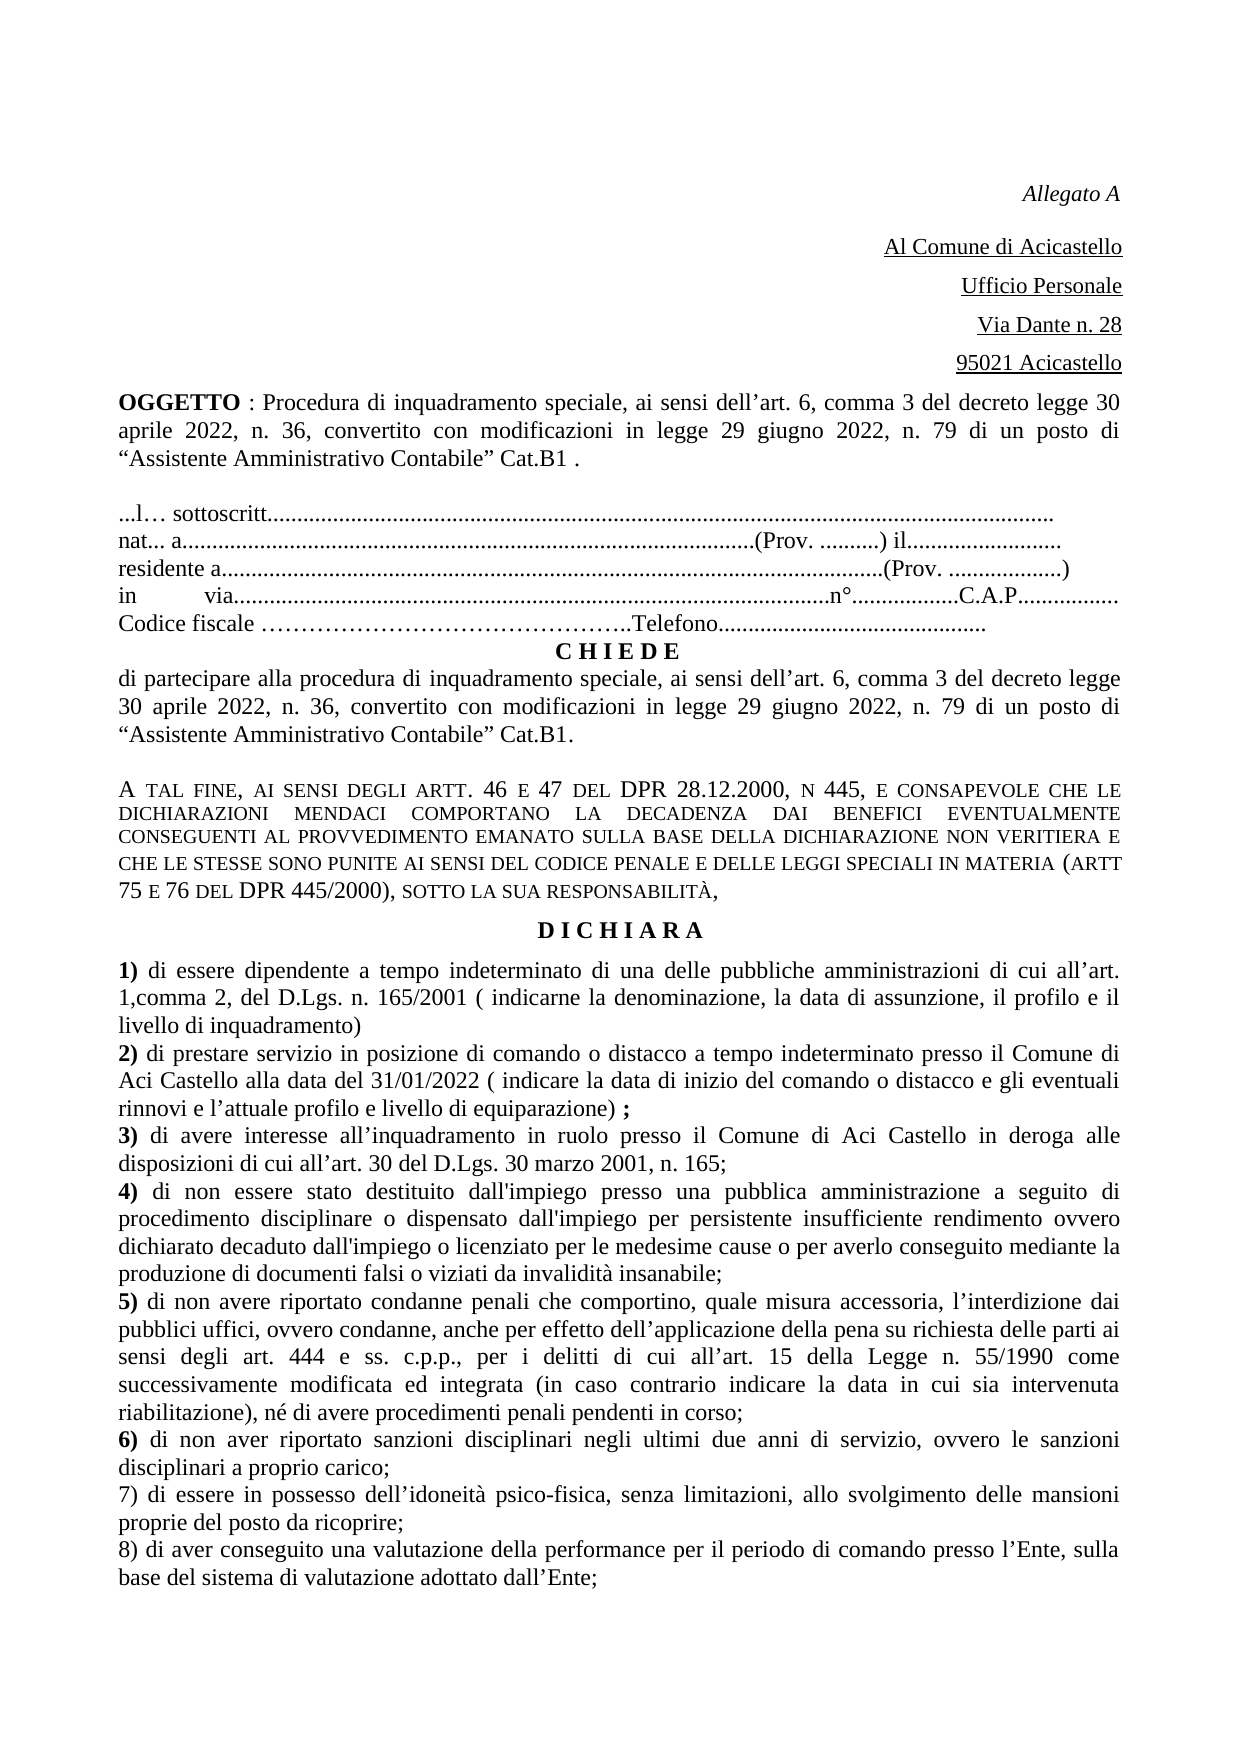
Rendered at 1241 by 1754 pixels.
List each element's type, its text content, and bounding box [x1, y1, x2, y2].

text 2) di prestare servizio in posizione di comando o distacco a tempo indeterminato presso il Comune di Aci Castello alla data del 31/01/2022 ( indicare la data di inizio del comando o distacco e gli eventuali rinnovi e l’attuale profilo e livello di equiparazione) ; [118, 1039, 1122, 1121]
text 6) di non aver riportato sanzioni disciplinari negli ultimi due anni di servizio, ovvero le sanzioni disciplinari a proprio carico; [118, 1425, 1122, 1480]
text residente a...............................................................................................................(Prov. ...................) [118, 554, 1122, 582]
text 7) di essere in possesso dell’idoneità psico-fisica, senza limitazioni, allo svolgimento delle mansioni proprie del posto da ricoprire; [118, 1480, 1122, 1536]
text Allegato A [118, 180, 1122, 207]
text Ufficio Personale [118, 272, 1122, 298]
text 8) di aver conseguito una valutazione della performance per il periodo di comando presso l’Ente, sulla base del sistema di valutazione adottato dall’Ente; [118, 1536, 1122, 1591]
text Via Dante n. 28 [118, 311, 1122, 337]
text in via....................................................................................................n°..................C.A.P................. Codice fiscale ………………………………………..Telefono............................................. [118, 582, 1122, 637]
text ...l… sottoscritt.................................................................................................................................... [118, 499, 1122, 526]
text nat... a................................................................................................(Prov. ..........) il.......................... [118, 526, 1122, 554]
text A TAL FINE, AI SENSI DEGLI ARTT. 46 E 47 DEL DPR 28.12.2000, N 445, E CONSAPEVOLE CHE LE DICHIARAZIONI MENDACI COMPORTANO LA DECADENZA DAI BENEFICI EVENTUALMENTE CONSEGUENTI AL PROVVEDIMENTO EMANATO SULLA BASE DELLA DICHIARAZIONE NON VERITIERA E CHE LE STESSE SONO PUNITE AI SENSI DEL CODICE PENALE E DELLE LEGGI SPECIALI IN MATERIA (ARTT 75 E 76 DEL DPR 445/2000), SOTTO LA SUA RESPONSABILITÀ, [118, 775, 1122, 903]
text 95021 Acicastello [118, 349, 1122, 376]
text OGGETTO : Procedura di inquadramento speciale, ai sensi dell’art. 6, comma 3 del decreto legge 30 aprile 2022, n. 36, convertito con modificazioni in legge 29 giugno 2022, n. 79 di un posto di “Assistente Amministrativo Contabile” Cat.B1 . [118, 388, 1122, 471]
text Al Comune di Acicastello [118, 233, 1122, 259]
text 3) di avere interesse all’inquadramento in ruolo presso il Comune di Aci Castello in deroga alle disposizioni di cui all’art. 30 del D.Lgs. 30 marzo 2001, n. 165; [118, 1121, 1122, 1177]
text C H I E D E [118, 637, 1122, 664]
text D I C H I A R A [118, 916, 1122, 943]
text di partecipare alla procedura di inquadramento speciale, ai sensi dell’art. 6, comma 3 del decreto legge 30 aprile 2022, n. 36, convertito con modificazioni in legge 29 giugno 2022, n. 79 di un posto di “Assistente Amministrativo Contabile” Cat.B1. [118, 664, 1122, 747]
text 1) di essere dipendente a tempo indeterminato di una delle pubbliche amministrazioni di cui all’art. 1,comma 2, del D.Lgs. n. 165/2001 ( indicarne la denominazione, la data di assunzione, il profilo e il livello di inquadramento) [118, 956, 1122, 1039]
text 5) di non avere riportato condanne penali che comportino, quale misura accessoria, l’interdizione dai pubblici uffici, ovvero condanne, anche per effetto dell’applicazione della pena su richiesta delle parti ai sensi degli art. 444 e ss. c.p.p., per i delitti di cui all’art. 15 della Legge n. 55/1990 come successivamente modificata ed integrata (in caso contrario indicare la data in cui sia intervenuta riabilitazione), né di avere procedimenti penali pendenti in corso; [118, 1287, 1122, 1425]
text 4) di non essere stato destituito dall'impiego presso una pubblica amministrazione a seguito di procedimento disciplinare o dispensato dall'impiego per persistente insufficiente rendimento ovvero dichiarato decaduto dall'impiego o licenziato per le medesime cause o per averlo conseguito mediante la produzione di documenti falsi o viziati da invalidità insanabile; [118, 1177, 1122, 1287]
